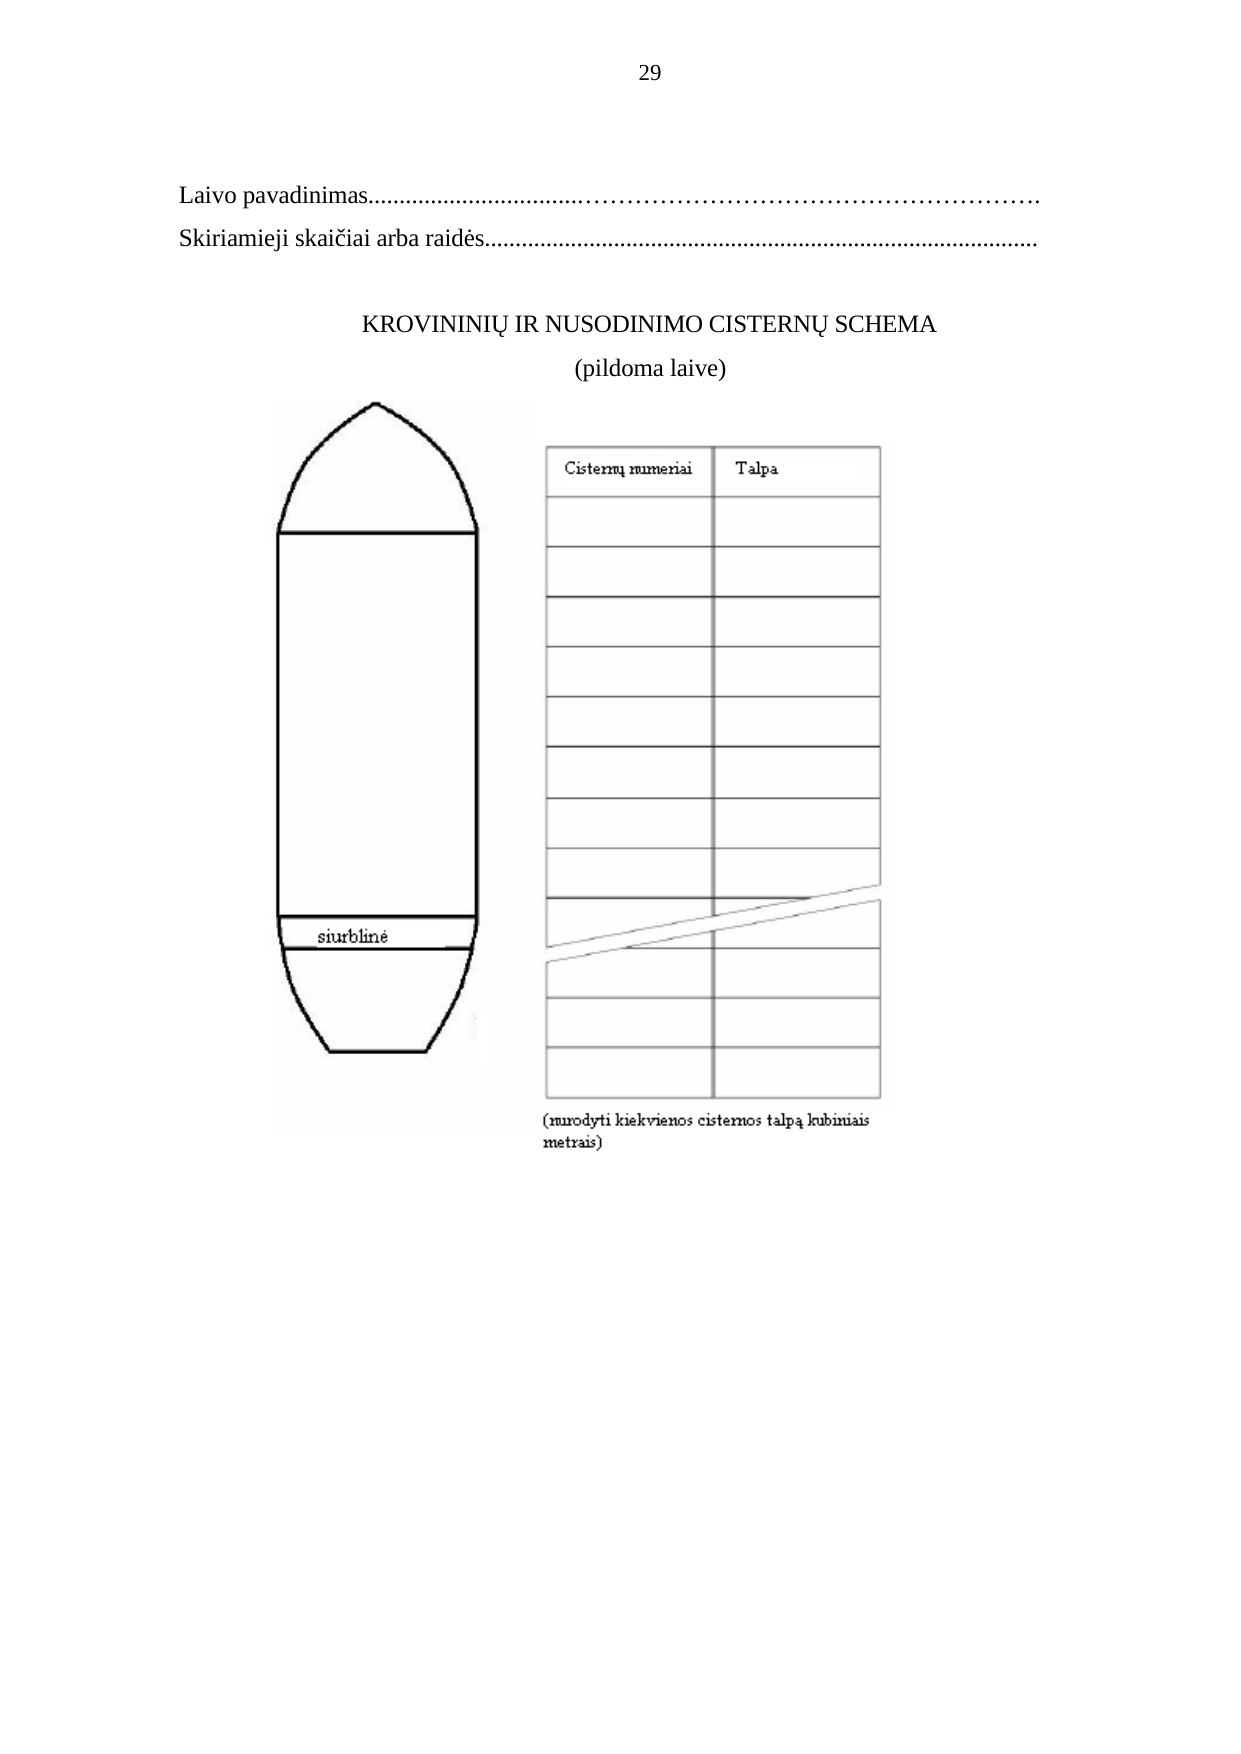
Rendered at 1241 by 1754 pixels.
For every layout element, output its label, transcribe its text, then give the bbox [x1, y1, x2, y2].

text Skiriamieji skaičiai arba raidės.......................................................................................... [179, 220, 1122, 252]
text Laivo pavadinimas ………………………………………………. [179, 177, 1122, 208]
text KROVININIŲ IR NUSODINIMO CISTERNŲ SCHEMA [177, 307, 1122, 338]
text (pildoma laive) [179, 350, 1122, 381]
